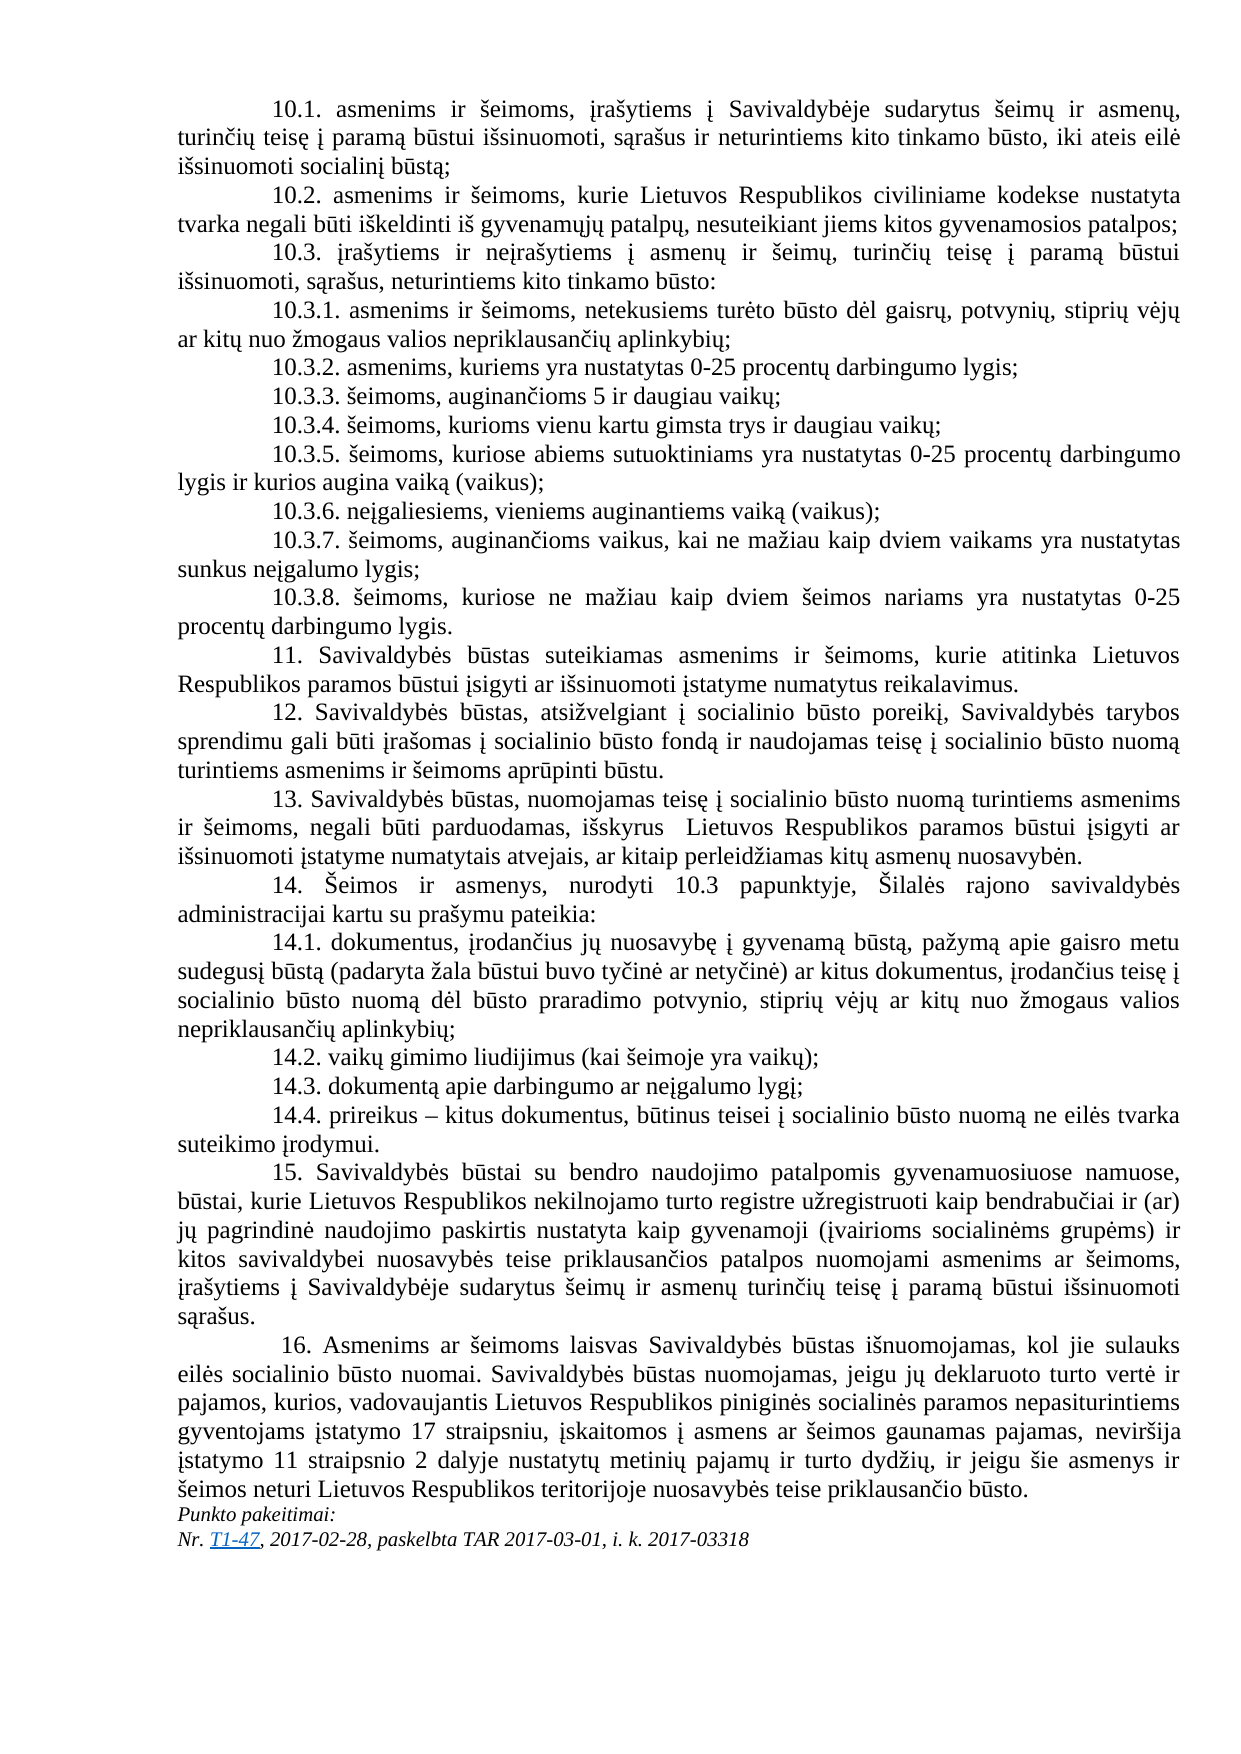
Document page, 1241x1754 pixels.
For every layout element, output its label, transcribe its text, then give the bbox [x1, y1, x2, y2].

text 16. Asmenims ar šeimoms laisvas Savivaldybės būstas išnuomojamas, kol jie sulauks eilės socialinio būsto nuomai. Savivaldybės būstas nuomojamas, jeigu jų deklaruoto turto vertė ir pajamos, kurios, vadovaujantis Lietuvos Respublikos piniginės socialinės paramos nepasiturintiems gyventojams įstatymo 17 straipsniu, įskaitomos į asmens ar šeimos gaunamas pajamas, neviršija įstatymo 11 straipsnio 2 dalyje nustatytų metinių pajamų ir turto dydžių, ir jeigu šie asmenys ir šeimos neturi Lietuvos Respublikos teritorijoje nuosavybės teise priklausančio būsto. [177, 1330, 1181, 1502]
text 10.3.7. šeimoms, auginančioms vaikus, kai ne mažiau kaip dviem vaikams yra nustatytas sunkus neįgalumo lygis; [177, 525, 1181, 582]
text 10.3.1. asmenims ir šeimoms, netekusiems turėto būsto dėl gaisrų, potvynių, stiprių vėjų ar kitų nuo žmogaus valios nepriklausančių aplinkybių; [177, 295, 1181, 352]
text 12. Savivaldybės būstas, atsižvelgiant į socialinio būsto poreikį, Savivaldybės tarybos sprendimu gali būti įrašomas į socialinio būsto fondą ir naudojamas teisę į socialinio būsto nuomą turintiems asmenims ir šeimoms aprūpinti būstu. [177, 697, 1181, 784]
text 10.3.2. asmenims, kuriems yra nustatytas 0-25 procentų darbingumo lygis; [177, 352, 1181, 381]
text 10.3.8. šeimoms, kuriose ne mažiau kaip dviem šeimos nariams yra nustatytas 0-25 procentų darbingumo lygis. [177, 582, 1181, 640]
text 10.3.6. neįgaliesiems, vieniems auginantiems vaiką (vaikus); [177, 496, 1181, 525]
text Punkto pakeitimai: [177, 1502, 1181, 1526]
text 14.3. dokumentą apie darbingumo ar neįgalumo lygį; [177, 1071, 1181, 1100]
text 10.2. asmenims ir šeimoms, kurie Lietuvos Respublikos civiliniame kodekse nustatyta tvarka negali būti iškeldinti iš gyvenamųjų patalpų, nesuteikiant jiems kitos gyvenamosios patalpos; [177, 180, 1181, 237]
text 10.3. įrašytiems ir neįrašytiems į asmenų ir šeimų, turinčių teisę į paramą būstui išsinuomoti, sąrašus, neturintiems kito tinkamo būsto: [177, 237, 1181, 295]
text 11. Savivaldybės būstas suteikiamas asmenims ir šeimoms, kurie atitinka Lietuvos Respublikos paramos būstui įsigyti ar išsinuomoti įstatyme numatytus reikalavimus. [177, 640, 1181, 697]
text 13. Savivaldybės būstas, nuomojamas teisę į socialinio būsto nuomą turintiems asmenims ir šeimoms, negali būti parduodamas, išskyrus Lietuvos Respublikos paramos būstui įsigyti ar išsinuomoti įstatyme numatytais atvejais, ar kitaip perleidžiamas kitų asmenų nuosavybėn. [177, 784, 1181, 870]
text Nr. T1-47, 2017-02-28, paskelbta TAR 2017-03-01, i. k. 2017-03318 [177, 1526, 1181, 1551]
text 10.3.3. šeimoms, auginančioms 5 ir daugiau vaikų; [177, 381, 1181, 410]
text 10.3.5. šeimoms, kuriose abiems sutuoktiniams yra nustatytas 0-25 procentų darbingumo lygis ir kurios augina vaiką (vaikus); [177, 439, 1181, 496]
text 14.2. vaikų gimimo liudijimus (kai šeimoje yra vaikų); [177, 1042, 1181, 1071]
text 10.3.4. šeimoms, kurioms vienu kartu gimsta trys ir daugiau vaikų; [177, 410, 1181, 439]
text 14.4. prireikus – kitus dokumentus, būtinus teisei į socialinio būsto nuomą ne eilės tvarka suteikimo įrodymui. [177, 1100, 1181, 1157]
text 14. Šeimos ir asmenys, nurodyti 10.3 papunktyje, Šilalės rajono savivaldybės administracijai kartu su prašymu pateikia: [177, 870, 1181, 927]
text 15. Savivaldybės būstai su bendro naudojimo patalpomis gyvenamuosiuose namuose, būstai, kurie Lietuvos Respublikos nekilnojamo turto registre užregistruoti kaip bendrabučiai ir (ar) jų pagrindinė naudojimo paskirtis nustatyta kaip gyvenamoji (įvairioms socialinėms grupėms) ir kitos savivaldybei nuosavybės teise priklausančios patalpos nuomojami asmenims ar šeimoms, įrašytiems į Savivaldybėje sudarytus šeimų ir asmenų turinčių teisę į paramą būstui išsinuomoti sąrašus. [177, 1157, 1181, 1330]
text 10.1. asmenims ir šeimoms, įrašytiems į Savivaldybėje sudarytus šeimų ir asmenų, turinčių teisę į paramą būstui išsinuomoti, sąrašus ir neturintiems kito tinkamo būsto, iki ateis eilė išsinuomoti socialinį būstą; [177, 94, 1181, 180]
text 14.1. dokumentus, įrodančius jų nuosavybę į gyvenamą būstą, pažymą apie gaisro metu sudegusį būstą (padaryta žala būstui buvo tyčinė ar netyčinė) ar kitus dokumentus, įrodančius teisę į socialinio būsto nuomą dėl būsto praradimo potvynio, stiprių vėjų ar kitų nuo žmogaus valios nepriklausančių aplinkybių; [177, 927, 1181, 1042]
